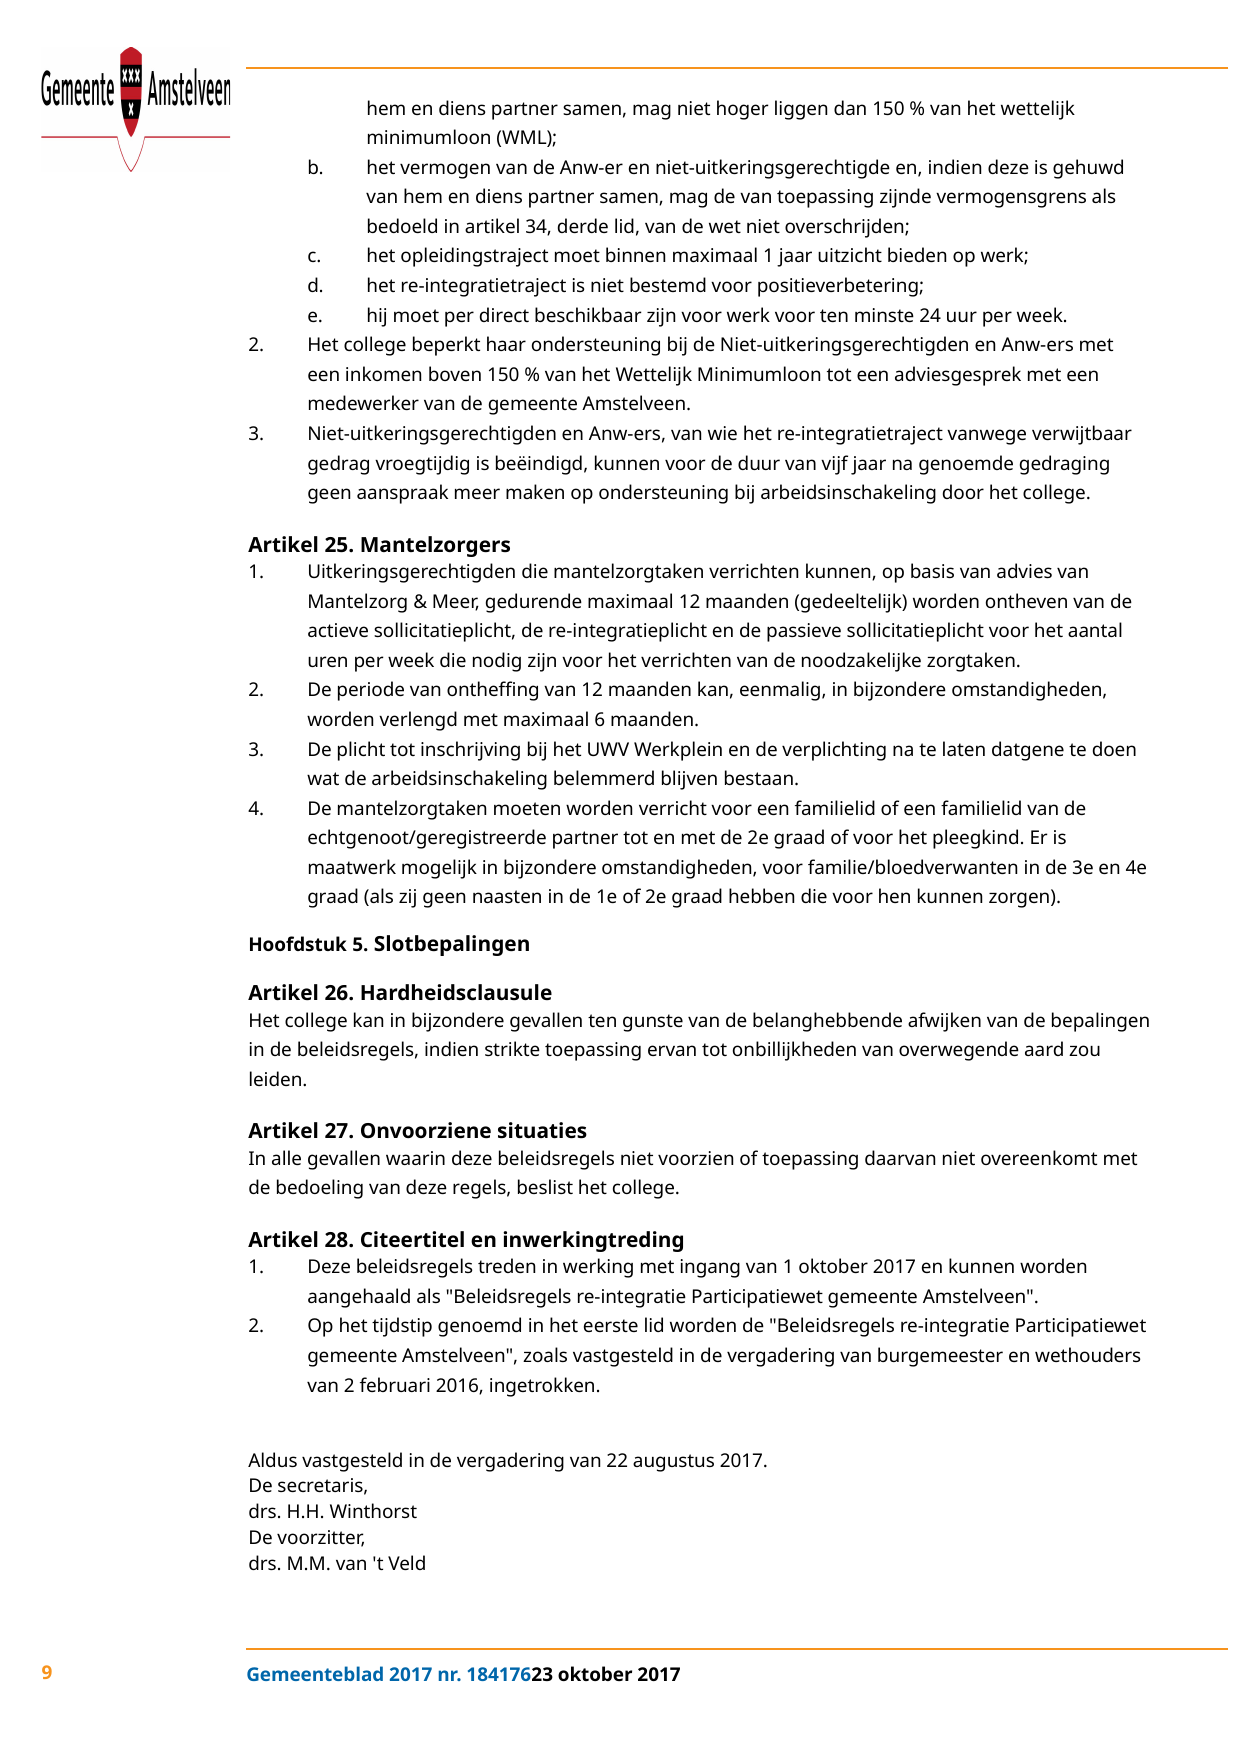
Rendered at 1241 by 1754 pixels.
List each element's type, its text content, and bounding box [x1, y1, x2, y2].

list Uitkeringsgerechtigden die mantelzorgtaken verrichten kunnen, op basis van advies van Mantelzorg & Meer, gedurende maximaal 12 maanden (gedeeltelijk) worden ontheven van de actieve sollicitatieplicht, de re-integratieplicht en de passieve sollicitatieplicht voor het aantal uren per week die nodig zijn voor het verrichten van de noodzakelijke zorgtaken. [248, 558, 1152, 673]
text De secretaris, [248, 1473, 1152, 1498]
list De plicht tot inschrijving bij het UWV Werkplein en de verplichting na te laten datgene te doen wat de arbeidsinschakeling belemmerd blijven bestaan. [248, 736, 1152, 791]
list het opleidingstraject moet binnen maximaal 1 jaar uitzicht bieden op werk; [307, 243, 1152, 268]
picture [41, 47, 231, 172]
text De voorzitter, [248, 1524, 1152, 1550]
list De mantelzorgtaken moeten worden verricht voor een familielid of een familielid van de echtgenoot/geregistreerde partner tot en met de 2e graad of voor het pleegkind. Er is maatwerk mogelijk in bijzondere omstandigheden, voor familie/bloedverwanten in de 3e en 4e graad (als zij geen naasten in de 1e of 2e graad hebben die voor hen kunnen zorgen). [248, 795, 1152, 909]
list hem en diens partner samen, mag niet hoger liggen dan 150 % van het wettelijk minimumloon (WML); [307, 95, 1152, 150]
list het re-integratietraject is niet bestemd voor positieverbetering; [307, 272, 1152, 298]
text In alle gevallen waarin deze beleidsregels niet voorzien of toepassing daarvan niet overeenkomt met de bedoeling van deze regels, beslist het college. [248, 1145, 1152, 1200]
list Niet-uitkeringsgerechtigden en Anw-ers, van wie het re-integratietraject vanwege verwijtbaar gedrag vroegtijdig is beëindigd, kunnen voor de duur van vijf jaar na genoemde gedraging geen aanspraak meer maken op ondersteuning bij arbeidsinschakeling door het college. [248, 420, 1152, 505]
text drs. M.M. van 't Veld [248, 1550, 1152, 1576]
text drs. H.H. Winthorst [248, 1498, 1152, 1524]
text Aldus vastgesteld in de vergadering van 22 augustus 2017. [248, 1447, 1152, 1473]
text Artikel 25. Mantelzorgers [248, 530, 1152, 558]
list Het college beperkt haar ondersteuning bij de Niet-uitkeringsgerechtigden en Anw-ers met een inkomen boven 150 % van het Wettelijk Minimumloon tot een adviesgesprek met een medewerker van de gemeente Amstelveen. [248, 331, 1152, 416]
list hij moet per direct beschikbaar zijn voor werk voor ten minste 24 uur per week. [307, 302, 1152, 328]
text Het college kan in bijzondere gevallen ten gunste van de belanghebbende afwijken van de bepalingen in de beleidsregels, indien strikte toepassing ervan tot onbillijkheden van overwegende aard zou leiden. [248, 1007, 1152, 1092]
text Artikel 26. Hardheidsclausule [248, 978, 1152, 1007]
list Deze beleidsregels treden in werking met ingang van 1 oktober 2017 en kunnen worden aangehaald als "Beleidsregels re-integratie Participatiewet gemeente Amstelveen". [248, 1253, 1152, 1309]
list Op het tijdstip genoemd in het eerste lid worden de "Beleidsregels re-integratie Participatiewet gemeente Amstelveen", zoals vastgesteld in de vergadering van burgemeester en wethouders van 2 februari 2016, ingetrokken. [248, 1313, 1152, 1397]
text Artikel 27. Onvoorziene situaties [248, 1117, 1152, 1145]
text Artikel 28. Citeertitel en inwerkingtreding [248, 1225, 1152, 1253]
text Hoofdstuk 5. Slotbepalingen [248, 929, 1152, 958]
list De periode van ontheffing van 12 maanden kan, eenmalig, in bijzondere omstandigheden, worden verlengd met maximaal 6 maanden. [248, 677, 1152, 732]
list het vermogen van de Anw-er en niet-uitkeringsgerechtigde en, indien deze is gehuwd van hem en diens partner samen, mag de van toepassing zijnde vermogensgrens als bedoeld in artikel 34, derde lid, van de wet niet overschrijden; [307, 154, 1152, 239]
